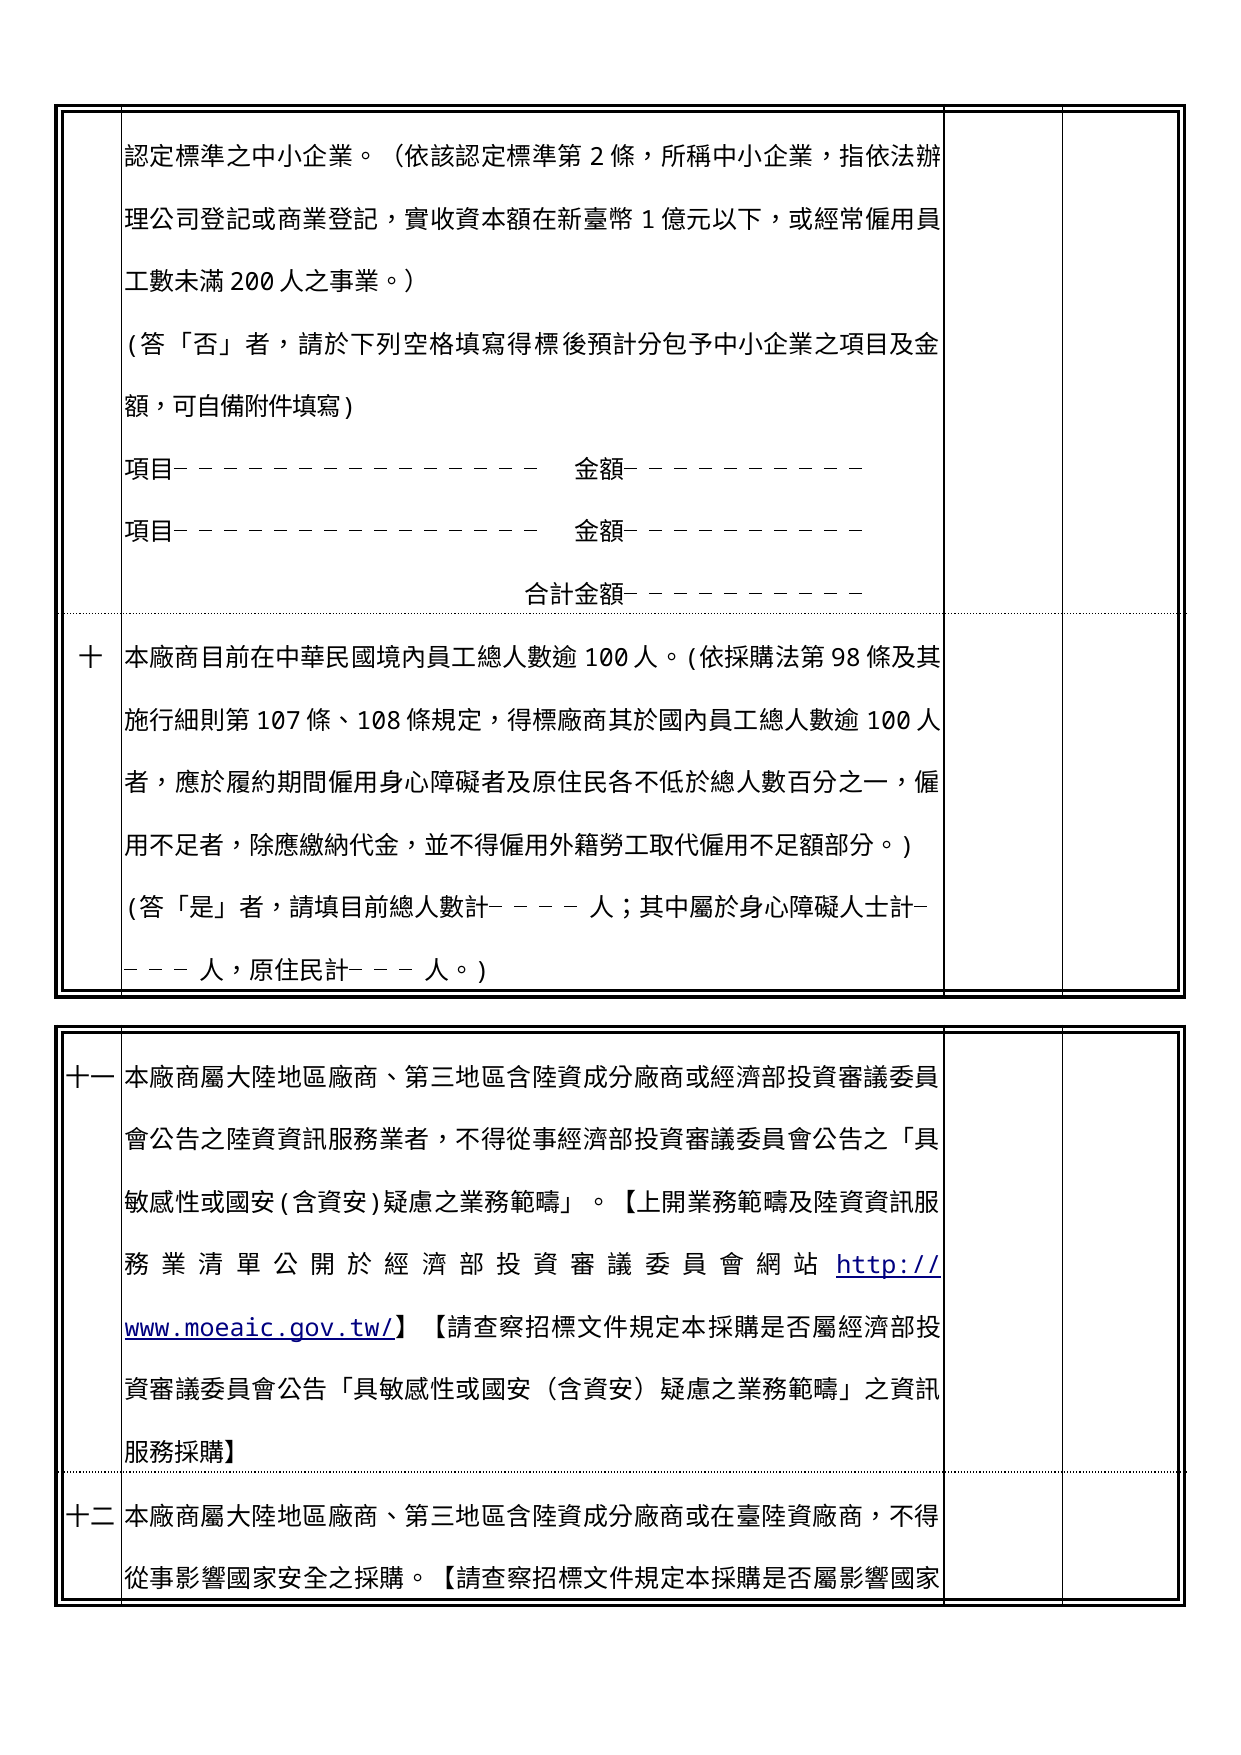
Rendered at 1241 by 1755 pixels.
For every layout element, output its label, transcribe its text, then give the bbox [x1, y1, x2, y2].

table_header [1063, 113, 1177, 613]
table_header [1063, 107, 1181, 613]
table_header 十一 [59, 1028, 121, 1471]
table_header [1063, 1034, 1177, 1471]
table_cell 本廠商屬大陸地區廠商、第三地區含陸資成分廠商或在臺陸資廠商，不得從事影響國家安全之採購。【請查察招標文件規定本採購是否屬影響國家 [122, 1471, 943, 1597]
table_header [59, 107, 121, 613]
table_cell [945, 613, 1062, 989]
table_cell 本廠商目前在中華民國境內員工總人數逾100人。(依採購法第98條及其施行細則第107條、108條規定，得標廠商其於國內員工總人數逾100人者，應於履約期間僱用身心障礙者及原住民各不低於總人數百分之一，僱用不足者，除應繳納代金，並不得僱用外籍勞工取代僱用不足額部分。) (答「是」者，請填目前總人數計╴╴╴╴人；其中屬於身心障礙人士計╴╴╴╴人，原住民計╴╴╴人。) [122, 613, 943, 989]
table_cell 十 [64, 613, 121, 989]
table_cell [1063, 613, 1177, 989]
table_cell [945, 1471, 1062, 1597]
table_header [945, 113, 1062, 613]
table_header [1063, 1028, 1181, 1471]
table_header 認定標準之中小企業。（依該認定標準第2條，所稱中小企業，指依法辦理公司登記或商業登記，實收資本額在新臺幣1億元以下，或經常僱用員工數未滿200人之事業。） (答「否」者，請於下列空格填寫得標後預計分包予中小企業之項目及金額，可自備附件填寫) 項目╴╴╴╴╴╴╴╴╴╴╴╴╴╴╴ 金額╴╴╴╴╴╴╴╴╴╴ 項目╴╴╴╴╴╴╴╴╴╴╴╴╴╴╴ 金額╴╴╴╴╴╴╴╴╴╴ 合計金額╴╴╴╴╴╴╴╴╴╴ [122, 113, 943, 613]
table_cell 十二 [64, 1471, 121, 1597]
table_header 本廠商屬大陸地區廠商、第三地區含陸資成分廠商或經濟部投資審議委員會公告之陸資資訊服務業者，不得從事經濟部投資審議委員會公告之「具敏感性或國安(含資安)疑慮之業務範疇」。【上開業務範疇及陸資資訊服務業清單公開於經濟部投資審議委員會網站http://www.moeaic.gov.tw/】【請查察招標文件規定本採購是否屬經濟部投資審議委員會公告「具敏感性或國安（含資安）疑慮之業務範疇」之資訊服務採購】 [122, 1034, 943, 1471]
table_cell [1063, 1471, 1177, 1597]
table_header [945, 1034, 1062, 1471]
